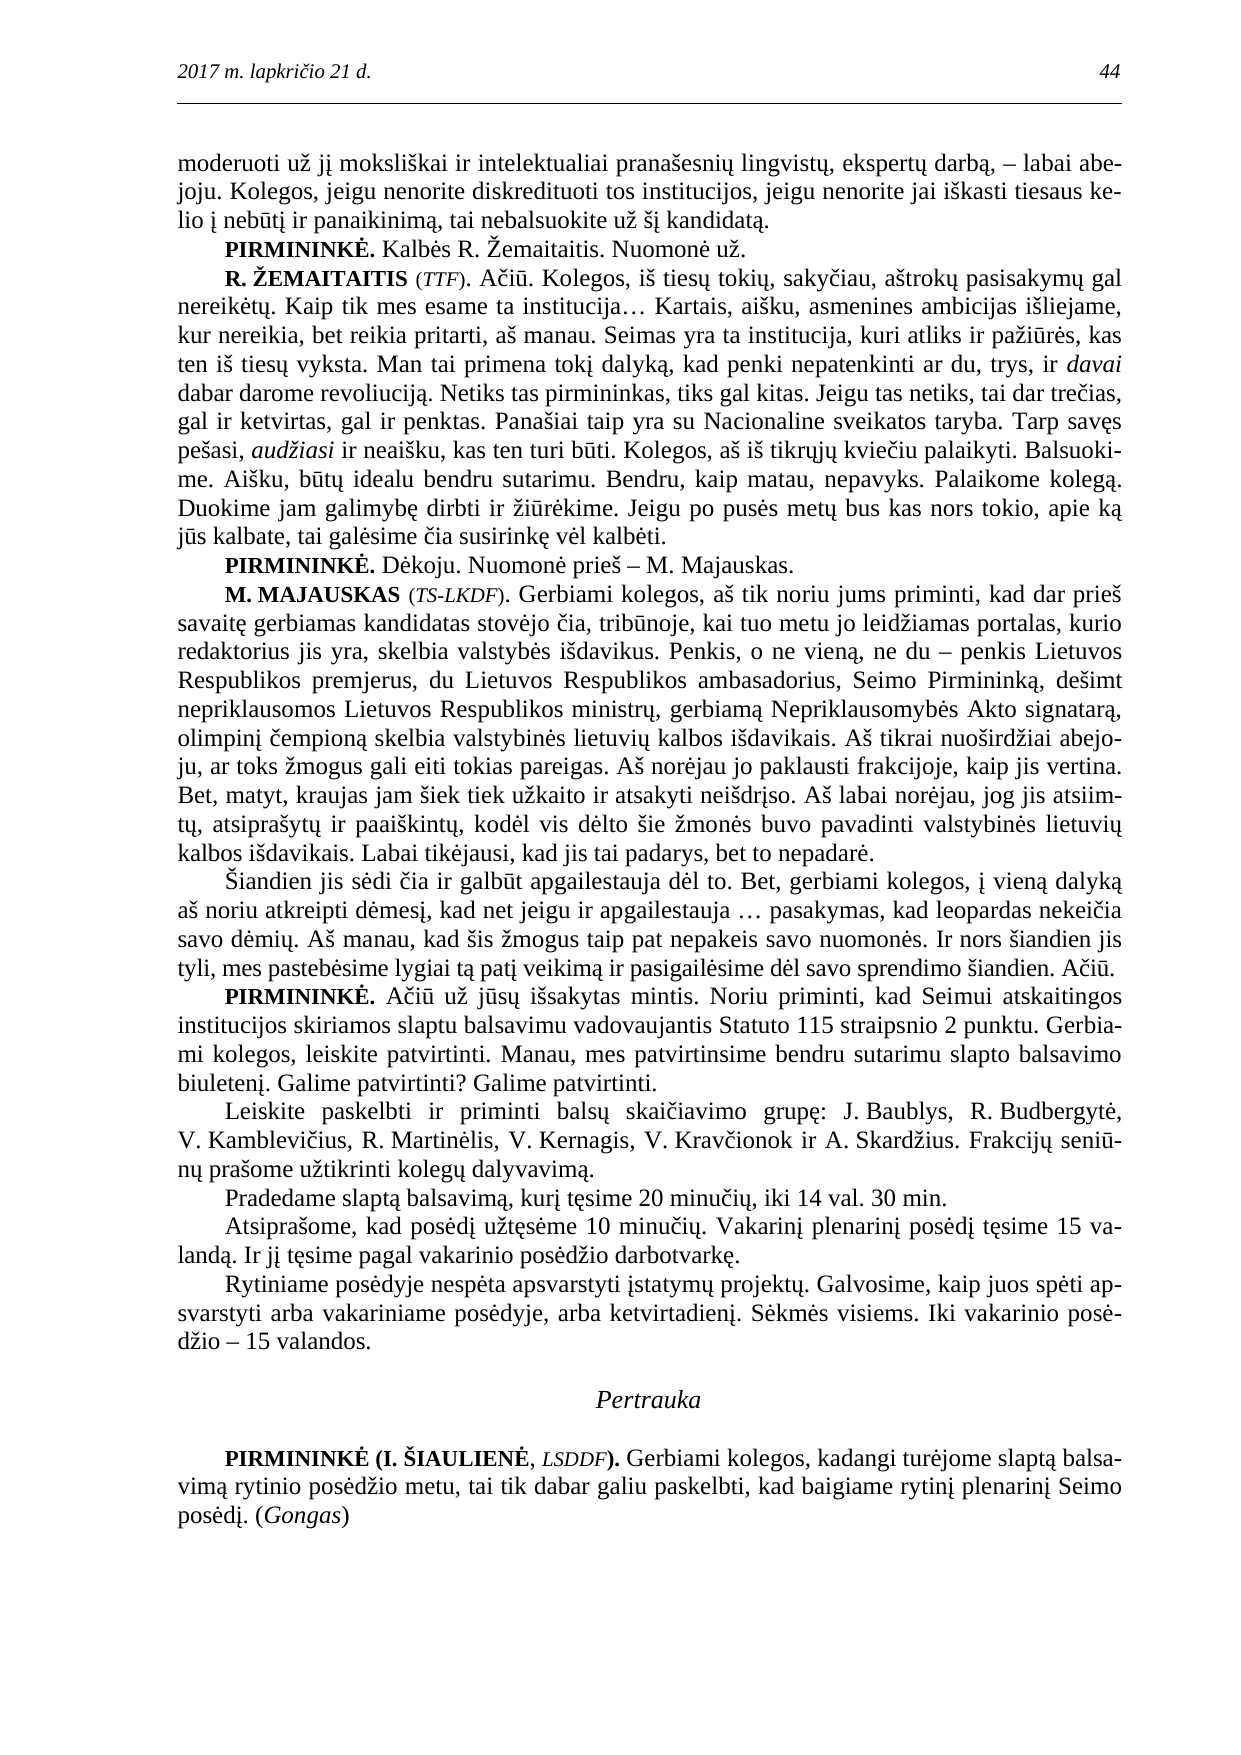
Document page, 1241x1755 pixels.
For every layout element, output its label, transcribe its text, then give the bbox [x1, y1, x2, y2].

text Leis­ki­te pa­skelb­ti ir pri­min­ti bal­sų skai­čia­vi­mo gru­pę: J. Baub­lys, R. Bud­ber­gy­tė, V. Kam­­ble­vi­čius, R. Mar­ti­nė­lis, V. Ker­na­gis, V. Krav­čio­nok ir A. Skar­džius. Frak­ci­jų se­niū­nų pra­šo­me už­tik­rin­ti ko­le­gų da­ly­va­vi­mą. [177, 1096, 1122, 1183]
text M. MAJAUSKAS (TS-LKDF). Ger­bia­mi ko­le­gos, aš tik no­riu jums pri­min­ti, kad dar prieš sa­vai­tę ger­bia­mas kan­di­da­tas sto­vė­jo čia, tri­bū­no­je, kai tuo me­tu jo lei­džia­mas por­ta­las, ku­rio re­dak­to­rius jis yra, skel­bia vals­ty­bės iš­da­vi­kus. Pen­kis, o ne vie­ną, ne du – pen­kis Lie­tu­vos Res­pub­li­kos prem­je­rus, du Lie­tu­vos Res­pub­li­kos am­ba­sa­do­rius, Sei­mo Pir­mi­nin­ką, de­šimt ne­pri­klau­so­mos Lie­tu­vos Res­pub­li­kos mi­nist­rų, ger­bia­mą Ne­pri­klau­so­my­bės Ak­to sig­na­ta­rą, olim­pi­nį čem­pio­ną skel­bia vals­ty­bi­nės lie­tu­vių kal­bos iš­da­vi­kais. Aš tik­rai nuo­šir­džiai abe­jo­ju, ar toks žmo­gus ga­li ei­ti to­kias pa­rei­gas. Aš no­rė­jau jo pa­klaus­ti frak­ci­jo­je, kaip jis ver­ti­na. Bet, ma­tyt, krau­jas jam šiek tiek už­kai­to ir at­sa­ky­ti ne­iš­drį­so. Aš la­bai no­rė­jau, jog jis at­si­im­tų, at­si­pra­šy­tų ir pa­aiš­kin­tų, ko­dėl vis dėl­to šie žmo­nės bu­vo pa­va­din­ti vals­ty­bi­nės lie­tu­vių kal­bos iš­da­vi­kais. La­bai ti­kė­jau­si, kad jis tai pa­da­rys, bet to ne­pa­da­rė. [177, 579, 1122, 866]
text mo­de­ruo­ti už jį moks­liš­kai ir in­te­lek­tu­a­liai pra­na­šes­nių ling­vis­tų, eks­per­tų dar­bą, – la­bai abe­jo­ju. Ko­le­gos, jei­gu ne­no­ri­te dis­kre­di­tuo­ti tos ins­ti­tu­ci­jos, jei­gu ne­no­ri­te jai iš­kas­ti tie­saus ke­lio į ne­bū­tį ir pa­nai­ki­ni­mą, tai ne­bal­suo­ki­te už šį kan­di­da­tą. [177, 148, 1122, 234]
text PIRMININKĖ. Ačiū už jū­sų iš­sa­ky­tas min­tis. No­riu pri­min­ti, kad Sei­mui at­skai­tin­gos ins­ti­tu­ci­jos ski­ria­mos slap­tu bal­sa­vi­mu va­do­vau­jan­tis Sta­tu­to 115 straips­nio 2 punk­tu. Ger­bia­mi ko­le­gos, leis­ki­te pa­tvir­tin­ti. Ma­nau, mes pa­tvir­tin­si­me ben­dru su­ta­ri­mu slap­to bal­sa­vi­mo biu­le­te­nį. Ga­li­me pa­tvir­tin­ti? Ga­li­me pa­tvir­tin­ti. [177, 981, 1122, 1096]
text Šian­dien jis sė­di čia ir gal­būt ap­gai­les­tau­ja dėl to. Bet, ger­bia­mi ko­le­gos, į vie­ną da­ly­ką aš no­riu at­kreip­ti dė­me­sį, kad net jei­gu ir ap­gai­les­tau­ja … pa­sa­ky­mas, kad le­o­par­das ne­kei­čia sa­vo dė­mių. Aš ma­nau, kad šis žmo­gus taip pat ne­pa­keis sa­vo nuo­mo­nės. Ir nors šian­dien jis ty­li, mes pa­ste­bė­si­me ly­giai tą pa­tį vei­ki­mą ir pa­si­gai­lė­si­me dėl sa­vo spren­di­mo šian­dien. Ačiū. [177, 866, 1122, 981]
text PIRMININKĖ. Kal­bės R. Že­mai­tai­tis. Nuo­mo­nė už. [177, 234, 1122, 263]
text Pra­de­da­me slap­tą bal­sa­vi­mą, ku­rį tę­si­me 20 minučių, iki 14 val. 30 min. [177, 1183, 1122, 1211]
text Ry­ti­nia­me po­sė­dy­je ne­spė­ta ap­svars­ty­ti įsta­ty­mų pro­jek­tų. Gal­vo­si­me, kaip juos spė­ti ap­svars­ty­ti ar­ba va­ka­ri­nia­me po­sė­dy­je, ar­ba ket­vir­ta­die­nį. Sėk­mės vi­siems. Iki va­ka­ri­nio po­sė­džio – 15 va­lan­dos. [177, 1269, 1122, 1355]
text R. ŽEMAITAITIS (TTF). Ačiū. Ko­le­gos, iš tie­sų to­kių, sa­ky­čiau, ašt­ro­kų pa­si­sa­ky­mų gal ne­rei­kė­tų. Kaip tik mes esa­me ta ins­ti­tu­ci­ja… Kar­tais, aiš­ku, as­me­ni­nes am­bi­ci­jas iš­lie­ja­me, kur ne­rei­kia, bet rei­kia pri­tar­ti, aš ma­nau. Sei­mas yra ta ins­ti­tu­ci­ja, ku­ri at­liks ir pa­žiū­rės, kas ten iš tie­sų vyks­ta. Man tai pri­me­na to­kį da­ly­ką, kad pen­ki ne­pa­ten­kin­ti ar du, trys, ir da­vai da­bar da­ro­me re­vo­liu­ci­ją. Ne­tiks tas pir­mi­nin­kas, tiks gal ki­tas. Jei­gu tas ne­tiks, tai dar tre­čias, gal ir ket­vir­tas, gal ir penk­tas. Pa­na­šiai taip yra su Na­cio­na­li­ne svei­ka­tos ta­ry­ba. Tarp sa­vęs pe­ša­si, au­džia­si ir ne­aiš­ku, kas ten tu­ri bū­ti. Ko­le­gos, aš iš tik­rų­jų kvie­čiu pa­lai­ky­ti. Bal­suo­ki­me. Aiš­ku, bū­tų ide­a­lu ben­dru su­ta­ri­mu. Ben­dru, kaip ma­tau, ne­pa­vyks. Pa­lai­ko­me ko­le­gą. Duo­ki­me jam ga­li­my­bę dirb­ti ir žiū­rė­ki­me. Jei­gu po pu­sės me­tų bus kas nors to­kio, apie ką jūs kal­ba­te, tai ga­lė­si­me čia su­si­rin­kę vėl kal­bė­ti. [177, 263, 1122, 550]
text At­si­pra­šo­me, kad po­sė­dį už­tę­sė­me 10 mi­nu­čių. Va­ka­ri­nį ple­na­ri­nį po­sė­dį tę­si­me 15 va­lan­dą. Ir jį tę­si­me pa­gal va­ka­ri­nio po­sė­džio dar­bo­tvarkę. [177, 1211, 1122, 1269]
text PIRMININKĖ (I. ŠIAULIENĖ, LSDDF). Ger­bia­mi ko­le­gos, ka­dan­gi tu­rė­jo­me slap­tą bal­sa­vi­mą ry­ti­nio po­sė­džio me­tu, tai tik da­bar ga­liu pa­skelb­ti, kad bai­gia­me ry­ti­nį ple­na­ri­nį Sei­mo po­sė­dį. (Gon­gas) [177, 1443, 1122, 1529]
text PIRMININKĖ. Dė­ko­ju. Nuo­mo­nė prieš – M. Ma­jaus­kas. [177, 550, 1122, 579]
text Per­trau­ka [177, 1384, 1122, 1414]
